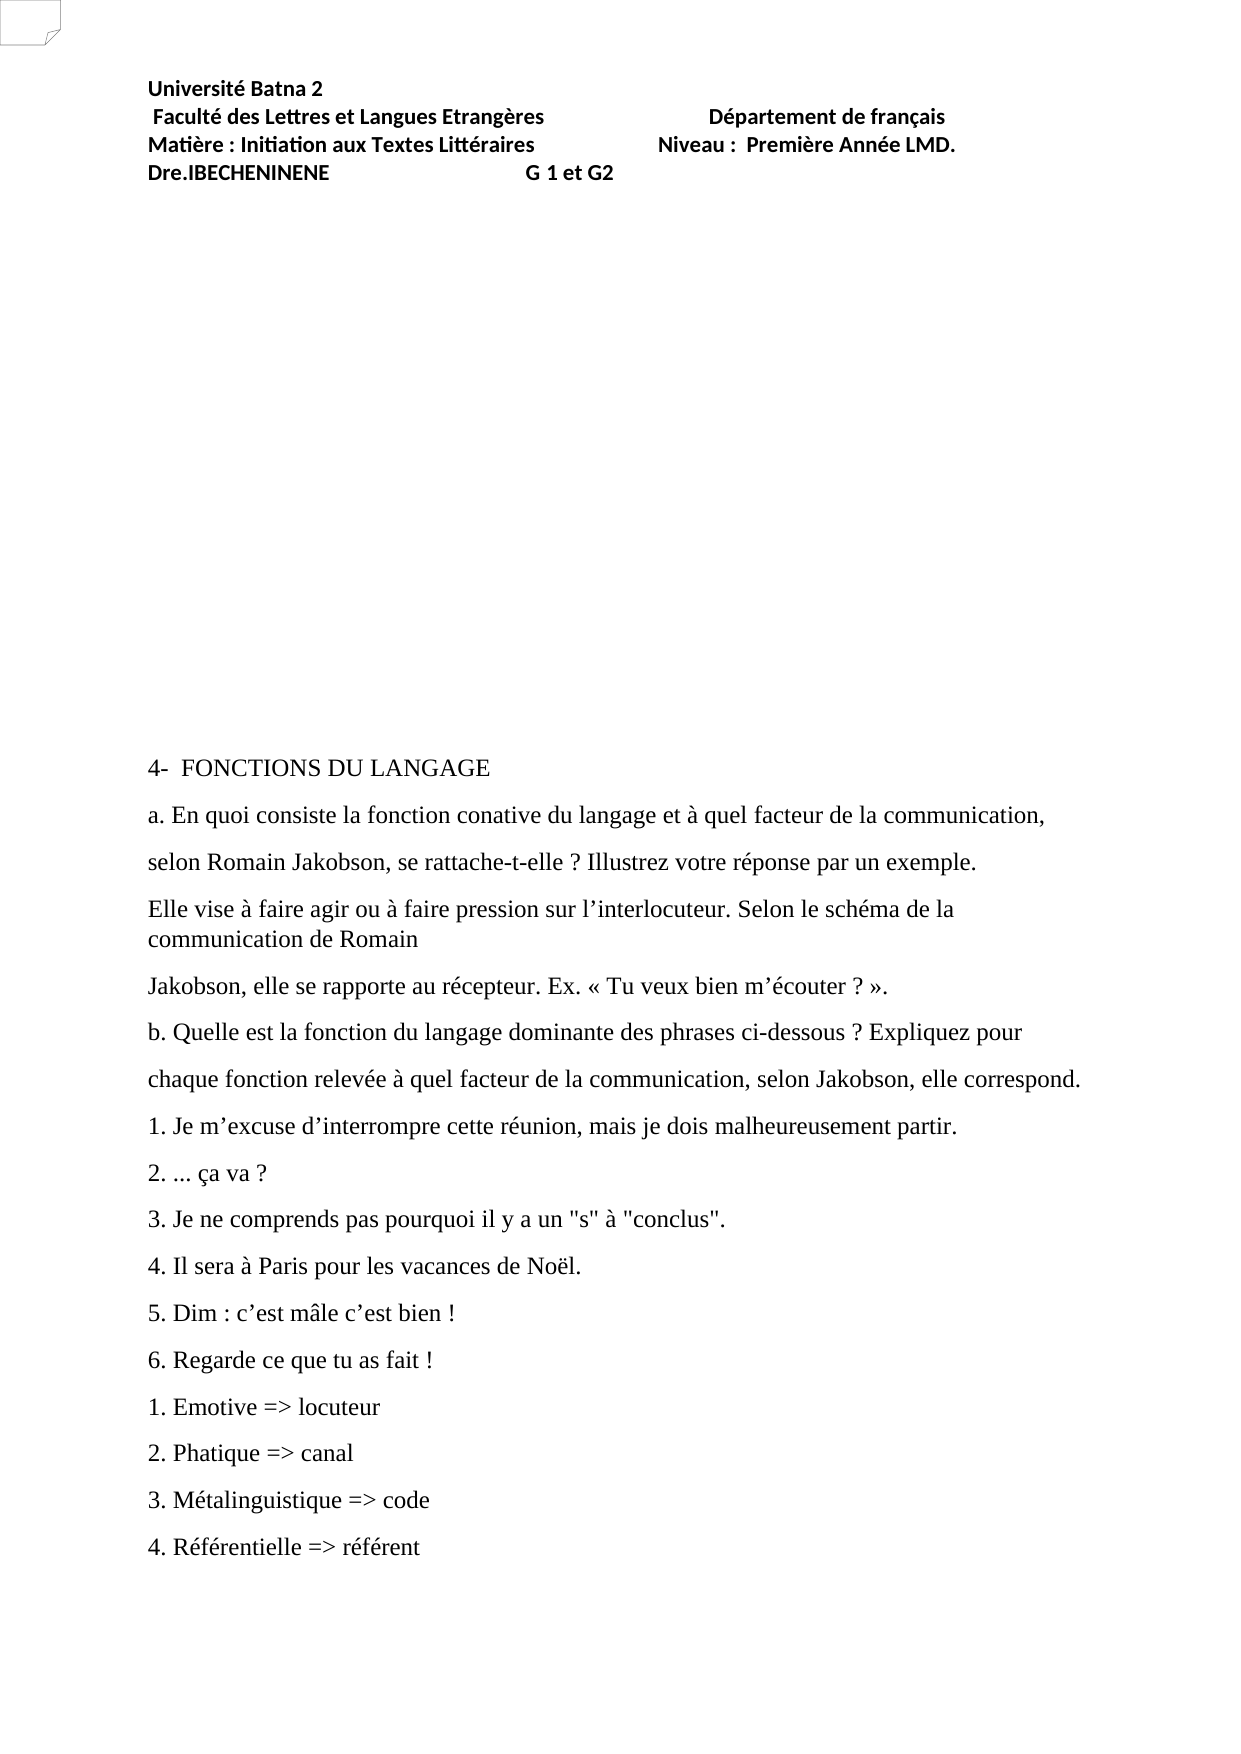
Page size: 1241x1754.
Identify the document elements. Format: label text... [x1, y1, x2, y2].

text 4. Référentielle => référent [148, 1532, 1093, 1561]
text Jakobson, elle se rapporte au récepteur. Ex. « Tu veux bien m’écouter ? ». [148, 971, 1093, 999]
text a. En quoi consiste la fonction conative du langage et à quel facteur de la communication, [148, 800, 1093, 829]
text chaque fonction relevée à quel facteur de la communication, selon Jakobson, elle correspond. [148, 1064, 1093, 1093]
text 4. Il sera à Paris pour les vacances de Noël. [148, 1251, 1093, 1280]
text 1. Je m’excuse d’interrompre cette réunion, mais je dois malheureusement partir. [148, 1111, 1093, 1140]
text Elle vise à faire agir ou à faire pression sur l’interlocuteur. Selon le schéma de la communication de Romain [148, 894, 1093, 953]
text 1. Emotive => locuteur [148, 1392, 1093, 1420]
text 6. Regarde ce que tu as fait ! [148, 1345, 1093, 1374]
text b. Quelle est la fonction du langage dominante des phrases ci-dessous ? Expliquez pour [148, 1017, 1093, 1046]
text 3. Je ne comprends pas pourquoi il y a un "s" à "conclus". [148, 1204, 1093, 1233]
text selon Romain Jakobson, se rattache-t-elle ? Illustrez votre réponse par un exemple. [148, 847, 1093, 876]
text 3. Métalinguistique => code [148, 1485, 1093, 1514]
text 5. Dim : c’est mâle c’est bien ! [148, 1298, 1093, 1327]
text 2. Phatique => canal [148, 1438, 1093, 1467]
text 4- FONCTIONS DU LANGAGE [148, 753, 1093, 782]
text 2. ... ça va ? [148, 1158, 1093, 1187]
